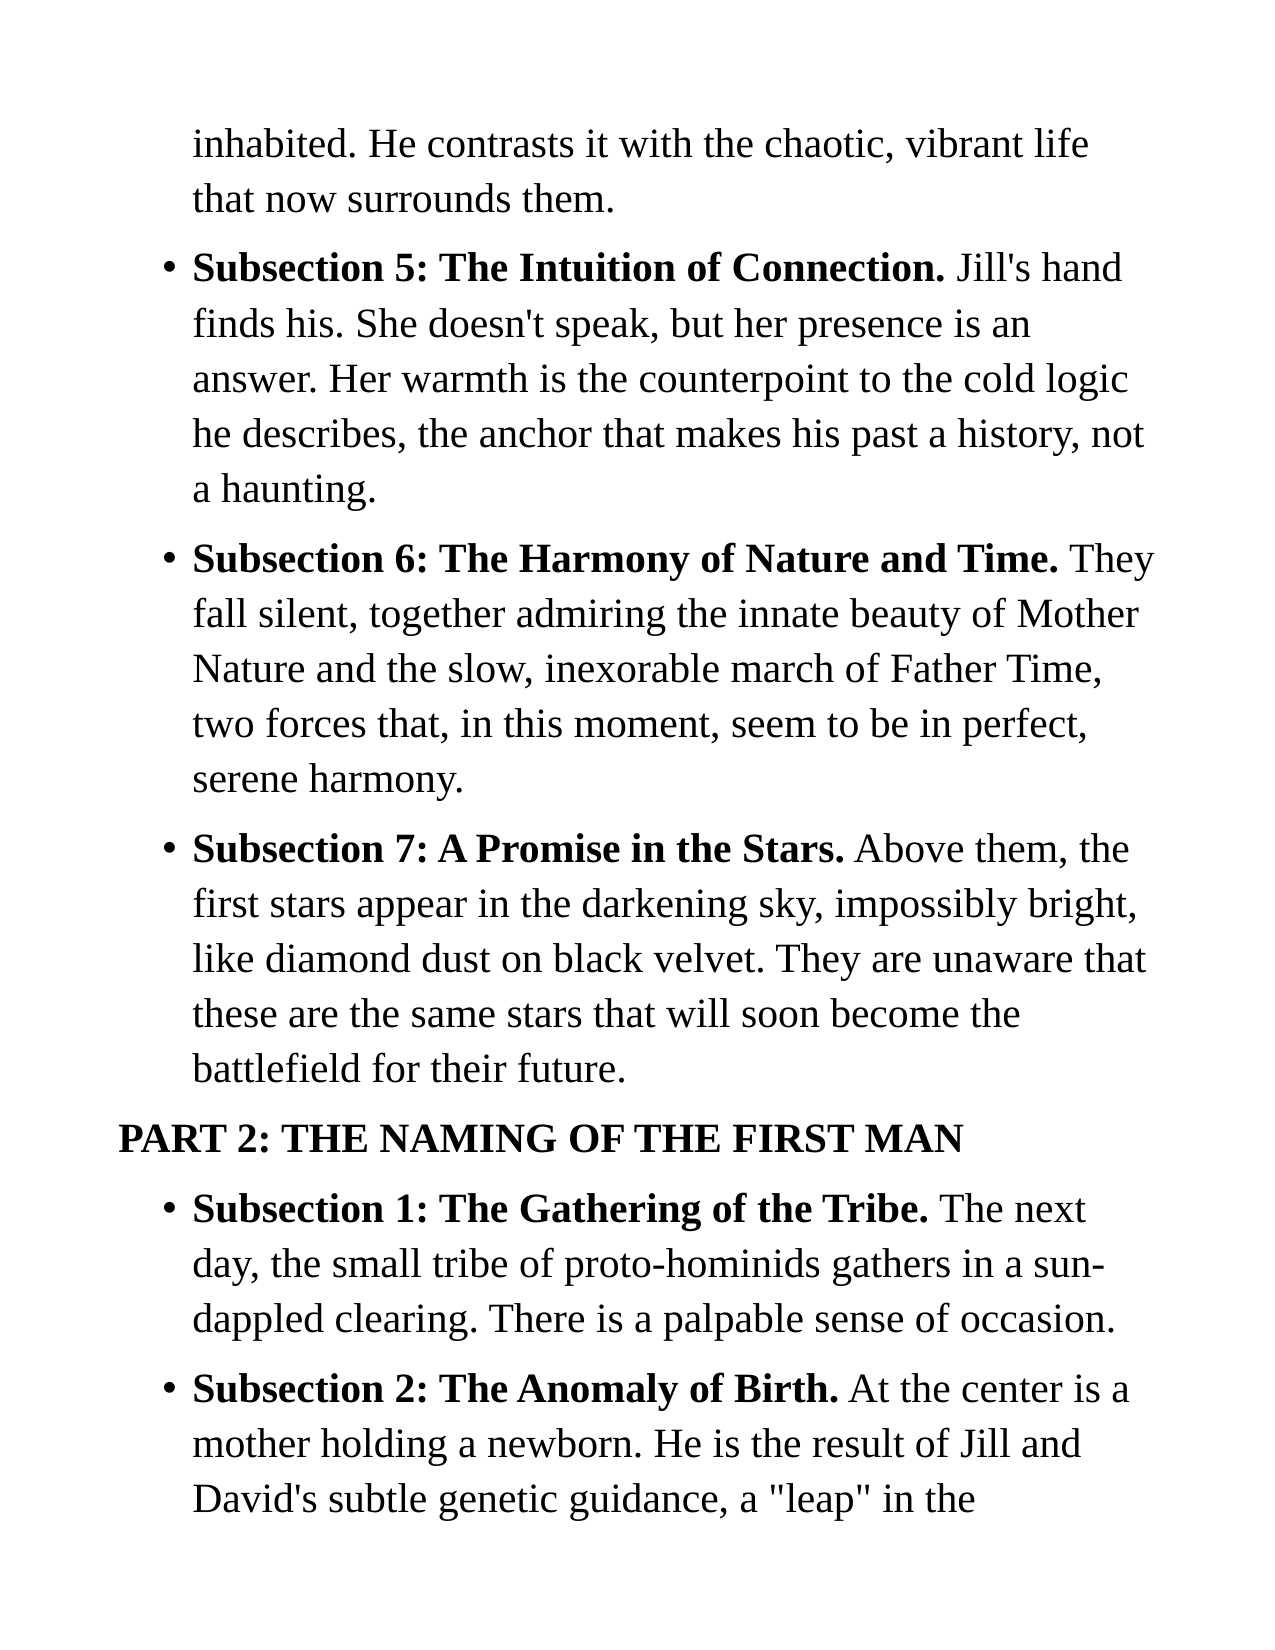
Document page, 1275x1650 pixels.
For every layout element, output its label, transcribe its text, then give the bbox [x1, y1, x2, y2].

list inhabited. He contrasts it with the chaotic, vibrant life that now surrounds them. [162, 118, 1157, 221]
list Subsection 1: The Gathering of the Tribe. The next day, the small tribe of proto-hominids gathers in a sun-dappled clearing. There is a palpable sense of occasion. [162, 1183, 1157, 1341]
list Subsection 7: A Promise in the Stars. Above them, the first stars appear in the darkening sky, impossibly bright, like diamond dust on black velvet. They are unaware that these are the same stars that will soon become the battlefield for their future. [162, 823, 1157, 1092]
list Subsection 6: The Harmony of Nature and Time. They fall silent, together admiring the innate beauty of Mother Nature and the slow, inexorable march of Father Time, two forces that, in this moment, seem to be in perfect, serene harmony. [162, 533, 1157, 802]
list Subsection 2: The Anomaly of Birth. At the center is a mother holding a newborn. He is the result of Jill and David's subtle genetic guidance, a "leap" in the [162, 1363, 1157, 1521]
text PART 2: THE NAMING OF THE FIRST MAN [118, 1113, 1157, 1161]
list Subsection 5: The Intuition of Connection. Jill's hand finds his. She doesn't speak, but her presence is an answer. Her warmth is the counterpoint to the cold logic he describes, the anchor that makes his past a history, not a haunting. [162, 243, 1157, 511]
